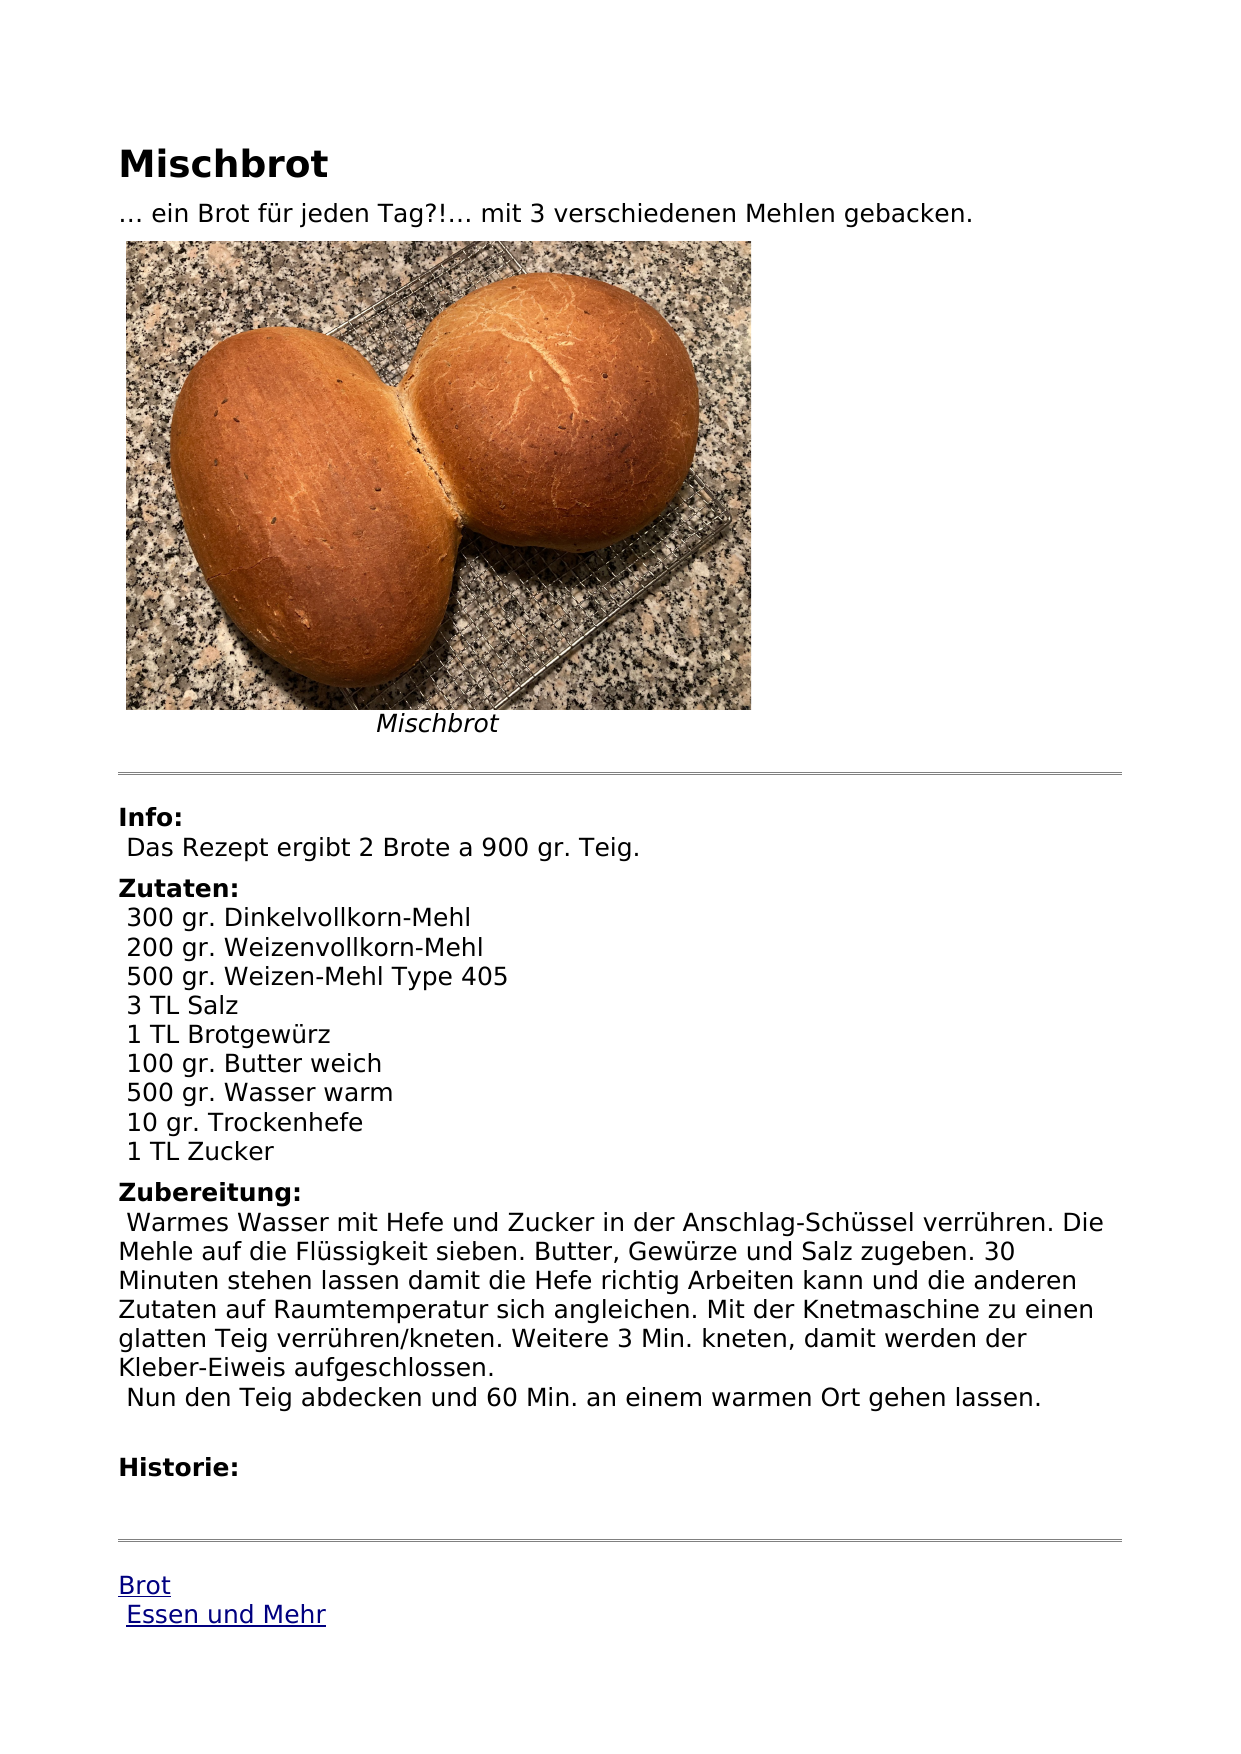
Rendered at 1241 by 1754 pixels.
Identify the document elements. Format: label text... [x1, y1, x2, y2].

text Brot Essen und Mehr [118, 1571, 1122, 1629]
text Mischbrot [126, 710, 751, 739]
text Zubereitung: Warmes Wasser mit Hefe und Zucker in der Anschlag-Schüssel verrühren. Die Mehle auf die Flüssigkeit sieben. Butter, Gewürze und Salz zugeben. 30 Minuten stehen lassen damit die Hefe richtig Arbeiten kann und die anderen Zutaten auf Raumtemperatur sich angleichen. Mit der Knetmaschine zu einen glatten Teig verrühren/kneten. Weitere 3 Min. kneten, damit werden der Kleber-Eiweis aufgeschlossen. Nun den Teig abdecken und 60 Min. an einem warmen Ort gehen lassen. [118, 1179, 1122, 1441]
picture [126, 241, 752, 710]
text … ein Brot für jeden Tag?!… mit 3 verschiedenen Mehlen gebacken. [118, 199, 1122, 745]
text Zutaten: 300 gr. Dinkelvollkorn-Mehl 200 gr. Weizenvollkorn-Mehl 500 gr. Weizen-Mehl Type 405 3 TL Salz 1 TL Brotgewürz 100 gr. Butter weich 500 gr. Wasser warm 10 gr. Trockenhefe 1 TL Zucker [118, 874, 1122, 1166]
text Info: Das Rezept ergibt 2 Brote a 900 gr. Teig. [118, 804, 1122, 862]
text Historie: [118, 1454, 1122, 1512]
subtitle Mischbrot [118, 143, 1122, 187]
